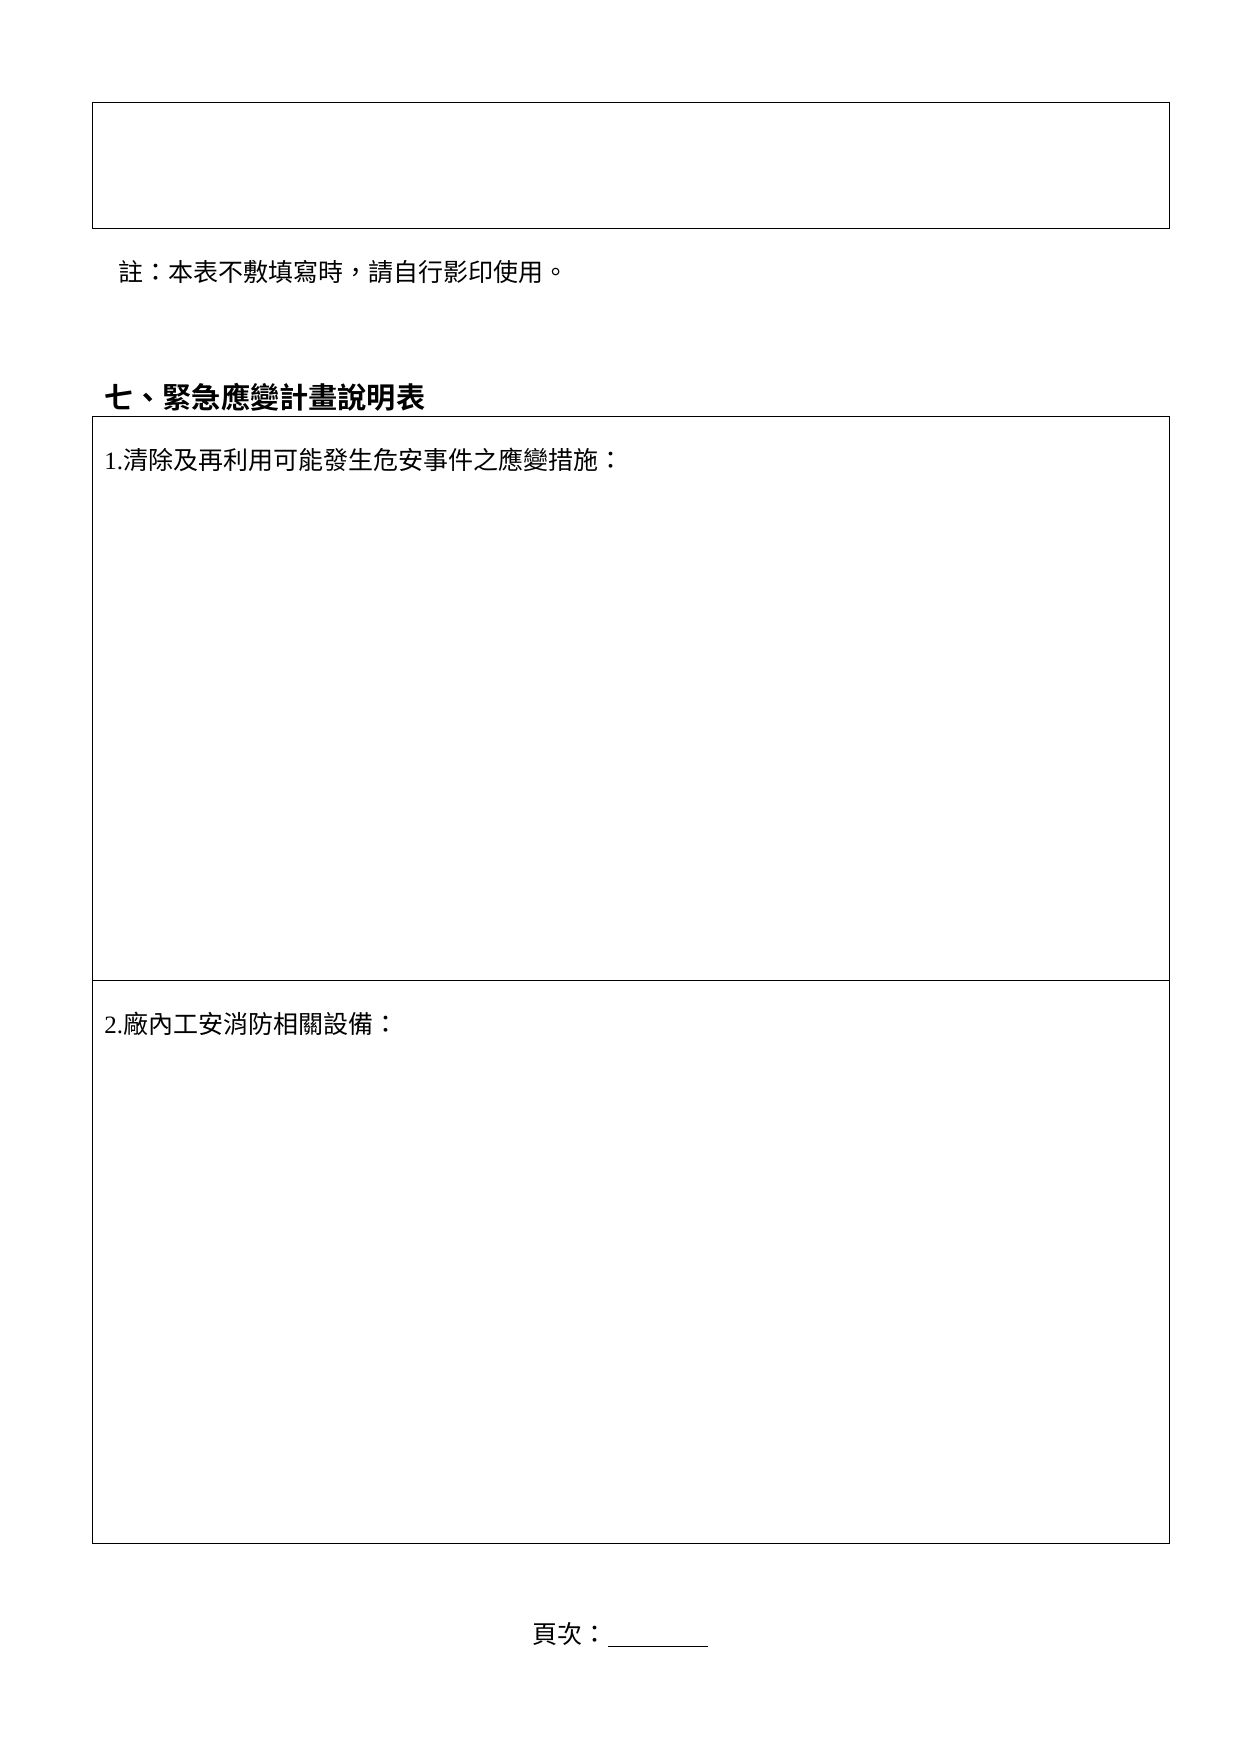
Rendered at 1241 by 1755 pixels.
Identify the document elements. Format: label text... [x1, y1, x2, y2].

table_header 七、緊急應變計畫說明表 [93, 354, 1169, 416]
table_cell 1.清除及再利用可能發生危安事件之應變措施： [93, 417, 1169, 980]
table_cell [93, 103, 1169, 228]
text 註：本表不敷填寫時，請自行影印使用。 [118, 229, 1122, 291]
table_cell 2.廠內工安消防相關設備： [93, 981, 1169, 1543]
